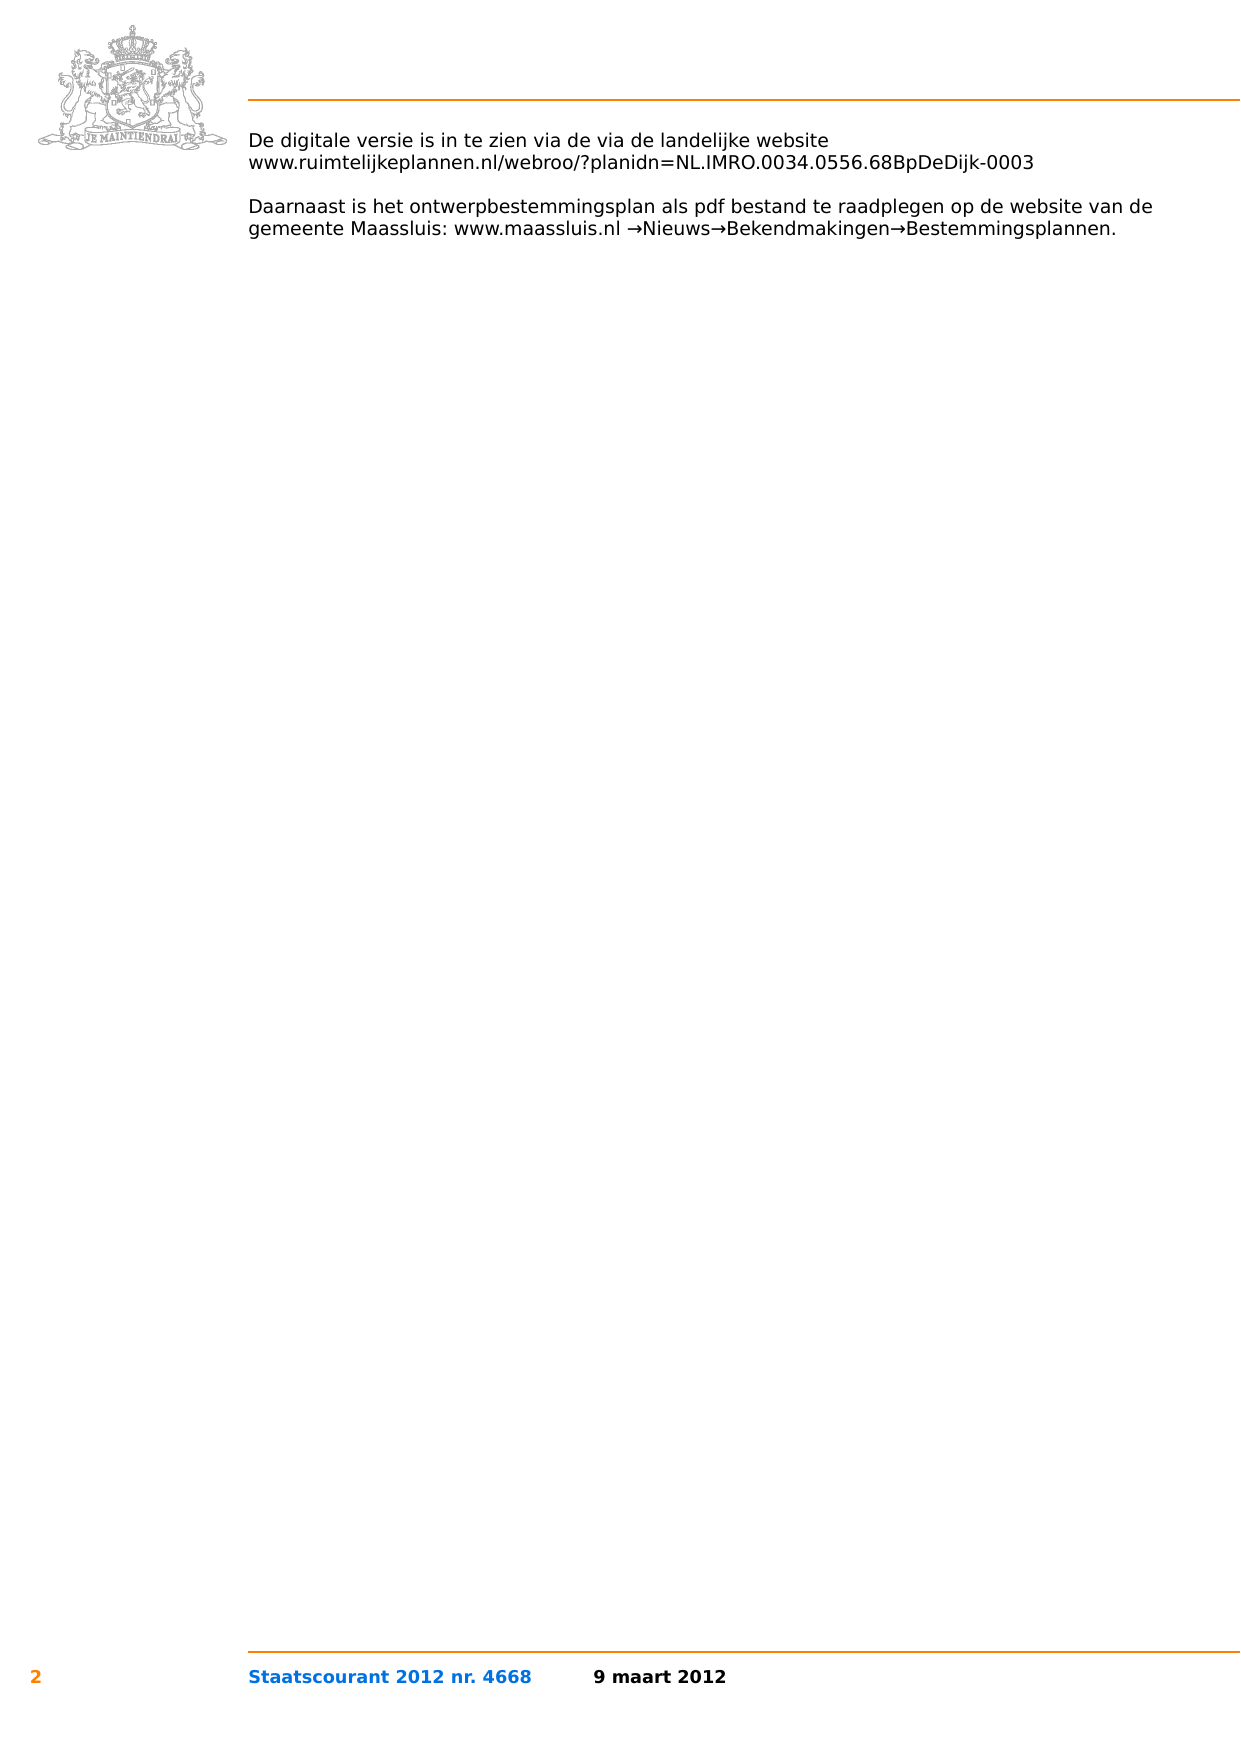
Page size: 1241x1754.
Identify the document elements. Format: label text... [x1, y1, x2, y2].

picture [38, 25, 227, 150]
text Daarnaast is het ontwerpbestemmingsplan als pdf bestand te raadplegen op de website van de gemeente Maassluis: www.maassluis.nl →Nieuws→Bekendmakingen→Bestemmingsplannen. [248, 196, 1163, 240]
text De digitale versie is in te zien via de via de landelijke website www.ruimtelijkeplannen.nl/webroo/?planidn=NL.IMRO.0034.0556.68BpDeDijk-0003 [248, 130, 1163, 174]
